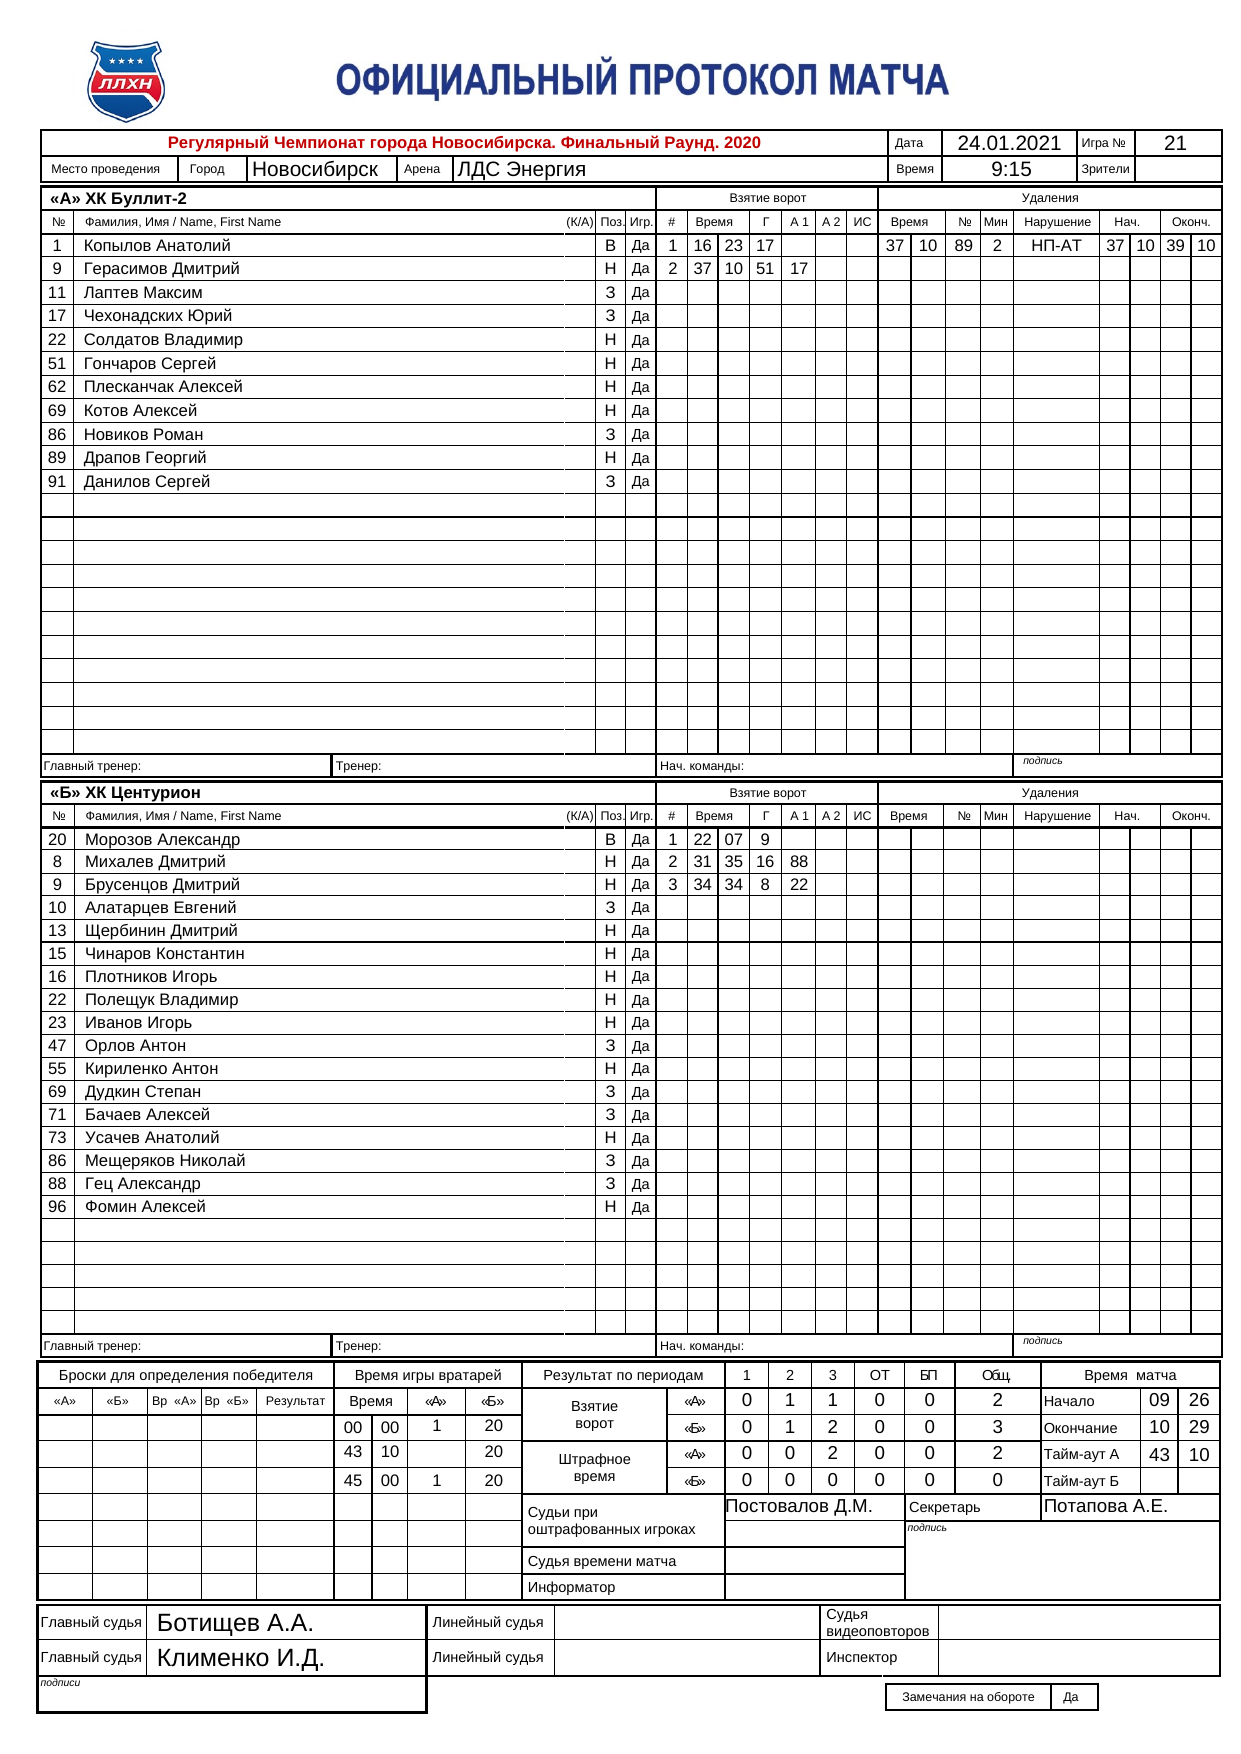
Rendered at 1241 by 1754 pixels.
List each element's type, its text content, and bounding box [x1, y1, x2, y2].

table_cell [719, 1081, 749, 1103]
table_cell [981, 328, 1013, 351]
table_cell [981, 1104, 1013, 1126]
table_cell [1131, 1012, 1160, 1033]
table_cell [466, 1494, 521, 1520]
table_cell [202, 1468, 256, 1493]
table_cell Н [596, 376, 625, 398]
table_cell [626, 683, 655, 706]
table_cell Солдатов Владимир [74, 328, 564, 351]
table_cell [202, 1416, 256, 1440]
table_cell [879, 1104, 910, 1126]
table_cell [1100, 1104, 1129, 1126]
table_cell [1192, 352, 1221, 374]
table_header ОТ [855, 1363, 904, 1387]
table_cell 10 [373, 1441, 407, 1467]
table_cell [688, 352, 717, 374]
table_cell [1014, 565, 1099, 587]
table_cell [202, 1521, 256, 1546]
table_cell [1161, 1104, 1190, 1126]
table_cell Поз. [596, 805, 625, 826]
table_cell [847, 1265, 877, 1287]
table_cell [879, 850, 910, 872]
table_cell [750, 494, 781, 516]
table_cell [1161, 1311, 1190, 1333]
table_cell [74, 659, 564, 682]
table_cell [1192, 1035, 1221, 1057]
table_cell [816, 1196, 846, 1218]
table_cell (К/А) [565, 211, 595, 233]
table_cell [946, 423, 980, 445]
table_header Регулярный Чемпионат города Новосибирска. Финальный Раунд. 2020 [42, 131, 887, 155]
table_cell [847, 494, 877, 516]
table_cell 34 [719, 874, 749, 895]
table_cell 43 [335, 1441, 371, 1467]
table_cell [879, 518, 910, 540]
table_cell 0 [855, 1415, 904, 1440]
table_cell [1161, 683, 1190, 706]
table_cell [782, 423, 815, 445]
table_cell [1161, 423, 1190, 445]
table_cell [816, 1242, 846, 1264]
table_cell [750, 1012, 781, 1033]
table_cell [657, 376, 687, 398]
table_cell [1161, 1288, 1190, 1310]
table_cell 88 [782, 850, 815, 872]
table_cell [847, 1219, 877, 1241]
table_cell [565, 1058, 595, 1079]
table_cell [565, 494, 595, 516]
table_cell [1131, 1127, 1160, 1149]
table_cell [944, 874, 980, 895]
table_cell [1131, 494, 1160, 516]
table_cell [1014, 989, 1099, 1011]
table_cell [782, 565, 815, 587]
table_cell (К/А) [565, 805, 595, 826]
table_cell [688, 612, 717, 634]
table_cell 2 [956, 1442, 1040, 1467]
table_cell [1100, 920, 1129, 941]
table_cell 1 [769, 1389, 811, 1413]
table_cell [879, 874, 910, 895]
table_cell [1014, 1288, 1099, 1310]
table_cell [719, 399, 749, 422]
table_cell Н [596, 920, 625, 941]
table_cell [981, 636, 1013, 658]
table_cell [750, 1104, 781, 1126]
table_cell [1192, 1242, 1221, 1264]
table_cell 20 [42, 829, 74, 849]
table_cell [1161, 565, 1190, 587]
table_cell [1192, 659, 1221, 682]
table_cell [912, 920, 943, 941]
table_cell Окончание [1042, 1415, 1140, 1440]
table_cell Михалев Дмитрий [75, 850, 564, 872]
table_cell [1100, 612, 1129, 634]
table_cell 8 [750, 874, 781, 895]
table_cell [847, 850, 877, 872]
table_cell [565, 1012, 595, 1033]
table_cell [1192, 1219, 1221, 1241]
table_cell [719, 1127, 749, 1149]
table_cell [981, 707, 1013, 729]
table_cell [1161, 494, 1190, 516]
table_cell [981, 565, 1013, 587]
table_cell [946, 612, 980, 634]
table_cell [1192, 376, 1221, 398]
table_cell [688, 305, 717, 327]
table_cell [750, 1150, 781, 1172]
table_cell [782, 470, 815, 493]
table_cell Да [626, 235, 655, 256]
table_cell [1014, 829, 1099, 849]
table_cell Мещеряков Николай [75, 1150, 564, 1172]
table_cell 51 [42, 352, 73, 374]
table_cell # [657, 211, 687, 233]
table_cell [1161, 1150, 1190, 1172]
table_cell [782, 352, 815, 374]
table_cell [912, 1081, 943, 1103]
table_cell [1192, 328, 1221, 351]
table_cell 0 [855, 1468, 904, 1493]
table_cell [816, 376, 846, 398]
table_cell [1192, 850, 1221, 872]
table_cell [719, 1219, 749, 1241]
table_cell [847, 1104, 877, 1126]
table_cell А 1 [782, 211, 815, 233]
table_cell [1161, 446, 1190, 469]
table_cell [74, 683, 564, 706]
table_cell [879, 1150, 910, 1172]
table_cell [1161, 1058, 1190, 1079]
table_cell [847, 376, 877, 398]
table_cell [719, 612, 749, 634]
table_cell Мин [981, 211, 1013, 233]
table_cell [74, 707, 564, 729]
table_cell [373, 1547, 407, 1573]
table_cell [93, 1521, 147, 1546]
table_cell Вр «Б» [202, 1389, 256, 1413]
table_cell [847, 966, 877, 987]
table_cell [912, 1127, 943, 1149]
table_cell [1100, 1058, 1129, 1079]
table_cell [750, 281, 781, 303]
table_cell [944, 943, 980, 964]
table_cell [408, 1521, 465, 1546]
table_cell [74, 730, 564, 753]
table_cell [39, 1494, 92, 1520]
table_cell [946, 376, 980, 398]
table_cell [847, 874, 877, 895]
table_cell [879, 1058, 910, 1079]
table_cell [565, 352, 595, 374]
table_cell [39, 1416, 92, 1440]
table_cell [565, 1104, 595, 1126]
table_cell [946, 636, 980, 658]
table_cell Да [626, 376, 655, 398]
table_cell [816, 1219, 846, 1241]
table_cell [626, 730, 655, 753]
table_cell [750, 707, 781, 729]
table_cell [847, 683, 877, 706]
table_cell [847, 1242, 877, 1264]
table_cell [565, 257, 595, 280]
table_cell [74, 588, 564, 611]
table_cell [373, 1494, 407, 1520]
table_cell [726, 1548, 904, 1573]
table_cell [657, 1288, 687, 1310]
table_cell [782, 518, 815, 540]
table_cell Н [596, 1012, 625, 1033]
table_cell [657, 328, 687, 351]
table_cell [1014, 683, 1099, 706]
table_cell [1131, 470, 1160, 493]
table_cell [565, 235, 595, 256]
table_cell [565, 1150, 595, 1172]
table_cell [1131, 541, 1160, 564]
table_cell [719, 281, 749, 303]
table_cell [944, 1012, 980, 1033]
table_cell [981, 376, 1013, 398]
table_cell [596, 518, 625, 540]
table_cell Нач. команды: [657, 755, 1012, 776]
table_cell [1131, 518, 1160, 540]
table_cell 0 [905, 1468, 954, 1493]
table_cell [750, 989, 781, 1011]
table_cell [944, 1311, 980, 1333]
table_cell [657, 305, 687, 327]
table_cell Фомин Алексей [75, 1196, 564, 1218]
table_cell [688, 1035, 717, 1057]
table_cell [42, 1219, 74, 1241]
table_cell [1014, 1311, 1099, 1333]
table_cell [688, 1058, 717, 1079]
table_cell [1131, 1196, 1160, 1218]
table_cell [1179, 1468, 1219, 1493]
table_cell [1192, 1081, 1221, 1103]
table_cell [782, 943, 815, 964]
table_cell [750, 446, 781, 469]
table_cell [565, 730, 595, 753]
table_cell [688, 281, 717, 303]
table_cell 45 [335, 1468, 371, 1493]
table_cell [1014, 446, 1099, 469]
table_cell [750, 1242, 781, 1264]
table_cell [657, 1012, 687, 1033]
table_cell Копылов Анатолий [74, 235, 564, 256]
table_cell [257, 1574, 333, 1599]
table_cell [847, 305, 877, 327]
table_cell [939, 1640, 1219, 1675]
table_cell [74, 565, 564, 587]
table_cell [1161, 707, 1190, 729]
table_cell [879, 683, 910, 706]
table_cell Клименко И.Д. [147, 1640, 425, 1675]
table_cell [1014, 1242, 1099, 1264]
table_cell З [596, 281, 625, 303]
table_cell [816, 328, 846, 351]
table_header Общ. [956, 1363, 1040, 1387]
table_cell [93, 1547, 147, 1573]
table_cell [565, 470, 595, 493]
table_cell [565, 588, 595, 611]
table_cell [1131, 966, 1160, 987]
table_cell Да [626, 874, 655, 895]
table_cell [42, 1288, 74, 1310]
table_cell [981, 257, 1013, 280]
table_cell Н [596, 446, 625, 469]
table_cell [565, 446, 595, 469]
table_cell [1131, 1173, 1160, 1195]
table_cell [847, 1012, 877, 1033]
table_cell 16 [688, 235, 717, 256]
table_cell 8 [42, 850, 74, 872]
table_cell [981, 494, 1013, 516]
table_cell [626, 1288, 655, 1310]
table_cell [719, 1012, 749, 1033]
table_cell [1161, 829, 1190, 849]
table_cell [1161, 541, 1190, 564]
table_cell [719, 305, 749, 327]
table_cell [816, 1311, 846, 1333]
table_cell [1161, 1012, 1190, 1033]
table_cell [847, 829, 877, 849]
table_cell 13 [42, 920, 74, 941]
table_cell [750, 966, 781, 987]
table_cell Главный судья [39, 1606, 146, 1639]
table_cell [688, 1219, 717, 1241]
table_cell Да [626, 305, 655, 327]
table_cell 0 [905, 1415, 954, 1440]
table_cell [719, 920, 749, 941]
table_cell Да [626, 328, 655, 351]
table_cell [719, 707, 749, 729]
table_cell [816, 235, 846, 256]
table_cell [719, 1104, 749, 1126]
table_cell [847, 257, 877, 280]
table_cell [565, 683, 595, 706]
table_cell [148, 1416, 201, 1440]
table_cell [782, 588, 815, 611]
table_cell [981, 1035, 1013, 1057]
table_cell Время [335, 1389, 407, 1413]
table_cell «А» [668, 1442, 724, 1467]
table_cell [750, 730, 781, 753]
table_cell З [596, 1150, 625, 1172]
table_cell [688, 730, 717, 753]
table_cell [1100, 588, 1129, 611]
table_cell Да [626, 446, 655, 469]
table_cell [719, 470, 749, 493]
table_cell [1192, 1127, 1221, 1149]
table_header Взятие ворот [657, 188, 877, 209]
table_cell [1192, 730, 1221, 753]
table_cell [912, 707, 945, 729]
table_cell 1 [408, 1468, 465, 1493]
table_cell [1100, 989, 1129, 1011]
table_cell [565, 989, 595, 1011]
table_cell [847, 1150, 877, 1172]
table_cell [750, 470, 781, 493]
table_cell [816, 257, 846, 280]
table_cell Да [626, 399, 655, 422]
table_cell [816, 446, 846, 469]
table_cell [1131, 1058, 1160, 1079]
table_cell [782, 730, 815, 753]
table_cell [816, 612, 846, 634]
table_cell [1131, 588, 1160, 611]
table_cell [42, 541, 73, 564]
table_cell [657, 588, 687, 611]
table_cell [782, 235, 815, 256]
table_cell [688, 683, 717, 706]
table_cell [847, 446, 877, 469]
table_cell [626, 541, 655, 564]
table_cell [816, 565, 846, 587]
table_cell [879, 446, 910, 469]
table_cell [565, 328, 595, 351]
table_cell [596, 1242, 625, 1264]
table_cell [657, 730, 687, 753]
table_cell 0 [726, 1415, 768, 1440]
table_cell [688, 1196, 717, 1218]
table_cell [657, 446, 687, 469]
table_cell Да [626, 896, 655, 918]
table_cell [782, 1265, 815, 1287]
table_cell Да [626, 850, 655, 872]
table_cell [912, 1035, 943, 1057]
table_cell [596, 565, 625, 587]
table_cell [1100, 896, 1129, 918]
table_cell 96 [42, 1196, 74, 1218]
table_cell А 2 [816, 211, 846, 233]
table_cell Поз. [596, 211, 625, 233]
table_cell [847, 565, 877, 587]
table_cell [42, 707, 73, 729]
table_cell [847, 470, 877, 493]
table_cell [912, 399, 945, 422]
table_cell Время [688, 805, 749, 826]
table_cell [39, 1521, 92, 1546]
table_cell 17 [750, 235, 781, 256]
table_cell [1014, 1150, 1099, 1172]
table_cell [1161, 470, 1190, 493]
table_cell [879, 1242, 910, 1264]
table_cell [657, 920, 687, 941]
table_cell [565, 829, 595, 849]
table_cell [1192, 829, 1221, 849]
table_cell Н [596, 989, 625, 1011]
table_cell [847, 1196, 877, 1218]
table_cell [879, 829, 910, 849]
table_cell З [596, 305, 625, 327]
table_cell 89 [946, 235, 980, 256]
table_cell [1100, 470, 1129, 493]
table_cell [847, 1127, 877, 1149]
table_cell 2 [812, 1442, 854, 1467]
table_cell [1100, 1265, 1129, 1287]
table_cell [657, 352, 687, 374]
table_cell Полещук Владимир [75, 989, 564, 1011]
table_cell [879, 1311, 910, 1333]
table_cell 2 [657, 850, 687, 872]
table_cell ИС [847, 211, 877, 233]
table_header Броски для определения победителя [39, 1363, 333, 1387]
table_cell 0 [726, 1389, 768, 1413]
table_cell [408, 1494, 465, 1520]
table_cell Н [596, 874, 625, 895]
table_cell [565, 707, 595, 729]
table_cell Алатарцев Евгений [75, 896, 564, 918]
table_cell [879, 943, 910, 964]
table_cell [1161, 588, 1190, 611]
table_cell [944, 1288, 980, 1310]
table_cell [688, 1150, 717, 1172]
table_cell [1192, 399, 1221, 422]
table_cell [626, 1219, 655, 1241]
table_cell [750, 1265, 781, 1287]
table_cell [944, 1058, 980, 1079]
table_cell [202, 1441, 256, 1467]
table_header Игра № [1078, 131, 1134, 155]
table_cell [1014, 1219, 1099, 1241]
table_cell [816, 1081, 846, 1103]
table_cell [750, 636, 781, 658]
table_cell 1 [408, 1416, 465, 1440]
table_cell 22 [42, 989, 74, 1011]
table_cell [816, 850, 846, 872]
table_cell [596, 494, 625, 516]
table_cell [626, 494, 655, 516]
table_cell [944, 920, 980, 941]
table_cell [373, 1521, 407, 1546]
table_cell [879, 1173, 910, 1195]
table_cell Кириленко Антон [75, 1058, 564, 1079]
table_cell [750, 920, 781, 941]
table_cell № [946, 211, 980, 233]
table_cell 9 [42, 874, 74, 895]
table_cell [565, 1035, 595, 1057]
table_cell [912, 612, 945, 634]
table_cell [657, 1058, 687, 1079]
table_cell [719, 588, 749, 611]
table_cell [1014, 376, 1099, 398]
table_cell [626, 636, 655, 658]
table_cell 20 [466, 1441, 521, 1467]
table_cell Н [596, 352, 625, 374]
table_cell [782, 1196, 815, 1218]
table_cell [816, 470, 846, 493]
table_cell [847, 707, 877, 729]
table_cell [257, 1547, 333, 1573]
table_cell [782, 494, 815, 516]
table_cell [1014, 1012, 1099, 1033]
table_cell [981, 470, 1013, 493]
table_cell [939, 1606, 1219, 1639]
table_cell [981, 1150, 1013, 1172]
table_cell [75, 1288, 564, 1310]
table_cell [981, 1219, 1013, 1241]
table_cell [981, 920, 1013, 941]
table_cell [1192, 518, 1221, 540]
table_cell [782, 1012, 815, 1033]
table_cell [847, 1058, 877, 1079]
table_cell Да [626, 1058, 655, 1079]
table_cell [719, 966, 749, 987]
table_cell [750, 376, 781, 398]
table_cell [981, 1265, 1013, 1287]
table_cell [782, 1127, 815, 1149]
table_cell [912, 352, 945, 374]
table_cell Новосибирск [248, 157, 396, 181]
table_cell Арена [398, 157, 452, 181]
table_cell [626, 1242, 655, 1264]
table_cell 20 [466, 1416, 521, 1440]
table_cell [1014, 588, 1099, 611]
table_cell З [596, 896, 625, 918]
table_cell [75, 1219, 564, 1241]
table_cell Нач. [1100, 805, 1160, 826]
table_cell [1161, 1219, 1190, 1241]
table_cell [847, 281, 877, 303]
table_cell [883, 1677, 1220, 1681]
table_cell Время [889, 157, 941, 181]
table_cell [946, 518, 980, 540]
table_cell [981, 896, 1013, 918]
table_cell [1192, 989, 1221, 1011]
table_cell [1100, 636, 1129, 658]
table_cell [816, 1012, 846, 1033]
table_cell [657, 1104, 687, 1126]
table_cell Да [626, 1012, 655, 1033]
table_cell [719, 518, 749, 540]
table_cell [1014, 636, 1099, 658]
table_cell [596, 541, 625, 564]
table_cell 10 [1131, 235, 1160, 256]
table_cell [1161, 966, 1190, 987]
table_cell [750, 1219, 781, 1241]
table_cell [688, 966, 717, 987]
table_cell [981, 1127, 1013, 1149]
table_cell [782, 920, 815, 941]
table_cell [1192, 565, 1221, 587]
table_cell [912, 305, 945, 327]
table_cell [750, 943, 781, 964]
table_cell [688, 1104, 717, 1126]
table_cell [1014, 470, 1099, 493]
table_cell [1014, 730, 1099, 753]
table_cell [202, 1494, 256, 1520]
table_cell 10 [42, 896, 74, 918]
table_cell [688, 494, 717, 516]
table_cell [42, 683, 73, 706]
table_cell [944, 989, 980, 1011]
table_cell [1014, 328, 1099, 351]
table_cell [782, 541, 815, 564]
table_cell [1161, 1196, 1190, 1218]
table_cell [565, 943, 595, 964]
table_cell 1 [657, 235, 687, 256]
table_cell Тренер: [333, 755, 655, 776]
table_cell [148, 1547, 201, 1573]
table_cell [719, 636, 749, 658]
table_cell [750, 1127, 781, 1149]
table_cell Главный тренер: [42, 1335, 330, 1356]
table_cell [719, 494, 749, 516]
table_cell Место проведения [42, 157, 177, 181]
table_cell [912, 874, 943, 895]
table_cell [1192, 1265, 1221, 1287]
table_cell З [596, 470, 625, 493]
table_cell 37 [688, 257, 717, 280]
table_cell [1014, 352, 1099, 374]
table_cell [981, 423, 1013, 445]
table_cell [555, 1640, 819, 1675]
table_cell [565, 565, 595, 587]
table_cell 1 [42, 235, 73, 256]
table_cell Бачаев Алексей [75, 1104, 564, 1126]
table_cell [596, 730, 625, 753]
table_cell [912, 943, 943, 964]
table_cell [879, 305, 910, 327]
table_cell [1131, 829, 1160, 849]
table_cell [1131, 352, 1160, 374]
table_cell [1131, 989, 1160, 1011]
table_cell [1141, 1468, 1177, 1493]
table_cell [782, 1219, 815, 1241]
table_cell Да [626, 829, 655, 849]
table_cell [74, 541, 564, 564]
table_cell Время [688, 211, 749, 233]
table_cell Потапова А.Е. [1042, 1495, 1219, 1520]
table_cell [879, 328, 910, 351]
table_cell [657, 1081, 687, 1103]
table_cell 17 [782, 257, 815, 280]
table_cell [847, 943, 877, 964]
table_cell [626, 707, 655, 729]
table_cell [946, 257, 980, 280]
table_cell [1014, 1058, 1099, 1079]
table_cell 3 [956, 1415, 1040, 1440]
table_cell [93, 1574, 147, 1599]
table_cell Нарушение [1014, 211, 1099, 233]
table_cell [944, 1127, 980, 1149]
table_cell 23 [719, 235, 749, 256]
table_cell Да [626, 352, 655, 374]
table_cell Плотников Игорь [75, 966, 564, 987]
table_cell [688, 636, 717, 658]
table_cell Да [626, 1081, 655, 1103]
table_cell Плесканчак Алексей [74, 376, 564, 398]
table_cell [782, 829, 815, 849]
table_cell [1161, 1173, 1190, 1195]
table_cell [816, 920, 846, 941]
table_cell [148, 1521, 201, 1546]
table_cell [93, 1494, 147, 1520]
table_cell Секретарь [906, 1495, 1040, 1520]
table_cell Орлов Антон [75, 1035, 564, 1057]
table_cell [816, 352, 846, 374]
table_cell [257, 1416, 333, 1440]
table_cell [466, 1521, 521, 1546]
table_cell [816, 399, 846, 422]
table_cell Нач. команды: [657, 1335, 1012, 1356]
table_cell [944, 1196, 980, 1218]
table_cell [981, 352, 1013, 374]
table_cell [596, 659, 625, 682]
table_cell [912, 1288, 943, 1310]
table_cell Игр. [626, 805, 655, 826]
table_cell [782, 683, 815, 706]
table_cell [946, 730, 980, 753]
table_cell [981, 1311, 1013, 1333]
table_cell Постовалов Д.М. [726, 1495, 904, 1520]
table_cell [816, 1150, 846, 1172]
table_cell [912, 1265, 943, 1287]
table_cell [148, 1468, 201, 1493]
table_cell [596, 612, 625, 634]
table_cell [657, 281, 687, 303]
table_cell [816, 518, 846, 540]
table_cell [981, 943, 1013, 964]
table_cell [565, 541, 595, 564]
table_cell [847, 920, 877, 941]
table_cell [782, 376, 815, 398]
table_cell [1161, 989, 1190, 1011]
table_cell [688, 707, 717, 729]
table_cell [626, 565, 655, 587]
table_header БП [905, 1363, 954, 1387]
table_cell [688, 423, 717, 445]
table_cell [981, 1288, 1013, 1310]
table_cell Н [596, 850, 625, 872]
table_cell Да [626, 1127, 655, 1149]
table_cell В [596, 235, 625, 256]
table_cell [1161, 896, 1190, 918]
table_cell [847, 352, 877, 374]
table_cell 10 [1192, 235, 1221, 256]
table_cell [816, 1288, 846, 1310]
table_cell [816, 1265, 846, 1287]
table_header «А» ХК Буллит-2 [42, 188, 655, 209]
table_cell [688, 565, 717, 587]
table_cell Оконч. [1161, 805, 1221, 826]
table_cell [879, 896, 910, 918]
table_cell [688, 1288, 717, 1310]
table_cell [1161, 730, 1190, 753]
table_cell Чехонадских Юрий [74, 305, 564, 327]
table_cell [1014, 1081, 1099, 1103]
table_cell [657, 636, 687, 658]
table_cell 1 [812, 1389, 854, 1413]
table_cell [1192, 1150, 1221, 1172]
table_cell [657, 423, 687, 445]
table_cell 3 [657, 874, 687, 895]
table_cell [1014, 659, 1099, 682]
table_cell 11 [42, 281, 73, 303]
table_cell [1014, 707, 1099, 729]
table_cell Время [879, 805, 943, 826]
table_cell [1131, 874, 1160, 895]
table_cell ИС [847, 805, 877, 826]
table_cell [847, 636, 877, 658]
table_cell [1131, 1311, 1160, 1333]
table_cell [719, 659, 749, 682]
table_cell [912, 850, 943, 872]
table_cell [626, 588, 655, 611]
table_cell подпись [1014, 755, 1221, 776]
table_cell [1161, 399, 1190, 422]
table_cell [1014, 1104, 1099, 1126]
table_cell [1100, 281, 1129, 303]
table_cell [657, 1035, 687, 1057]
table_cell [981, 1173, 1013, 1195]
table_cell Новиков Роман [74, 423, 564, 445]
table_cell [847, 612, 877, 634]
table_cell [1192, 257, 1221, 280]
table_cell [688, 1127, 717, 1149]
table_cell «А» [668, 1389, 724, 1413]
table_cell [1014, 281, 1099, 303]
table_cell [912, 1104, 943, 1126]
table_cell [42, 518, 73, 540]
table_cell «Б » [466, 1389, 521, 1413]
table_cell [719, 446, 749, 469]
table_cell [981, 1081, 1013, 1103]
table_cell [75, 1265, 564, 1287]
table_cell № [944, 805, 980, 826]
table_cell 1 [657, 829, 687, 849]
table_cell [879, 989, 910, 1011]
table_cell [42, 588, 73, 611]
table_cell [1014, 423, 1099, 445]
table_cell [1192, 874, 1221, 895]
table_cell [879, 966, 910, 987]
table_cell [335, 1521, 371, 1546]
table_cell [750, 399, 781, 422]
table_cell [946, 659, 980, 682]
table_cell [981, 1242, 1013, 1264]
table_cell [944, 1150, 980, 1172]
table_cell [912, 541, 945, 564]
table_cell [657, 683, 687, 706]
table_cell [1100, 1035, 1129, 1057]
table_cell 0 [812, 1468, 854, 1493]
table_cell [912, 376, 945, 398]
table_cell [816, 730, 846, 753]
table_cell [981, 683, 1013, 706]
table_cell [1161, 1242, 1190, 1264]
table_cell [657, 470, 687, 493]
table_cell Город [179, 157, 246, 181]
table_cell [1192, 612, 1221, 634]
table_cell Щербинин Дмитрий [75, 920, 564, 941]
table_cell [879, 376, 910, 398]
table_cell [1192, 1058, 1221, 1079]
table_cell [657, 399, 687, 422]
table_cell [565, 636, 595, 658]
table_header Удаления [879, 783, 1221, 803]
table_cell 43 [1141, 1441, 1177, 1467]
table_cell Время [879, 211, 945, 233]
table_cell [944, 966, 980, 987]
table_cell [879, 1219, 910, 1241]
table_cell [657, 1311, 687, 1333]
table_cell [596, 707, 625, 729]
table_cell [1192, 683, 1221, 706]
table_cell [912, 659, 945, 682]
table_cell [657, 1265, 687, 1287]
table_cell № [42, 805, 74, 826]
table_cell [1100, 1219, 1129, 1241]
table_cell [719, 1035, 749, 1057]
table_cell [1131, 659, 1160, 682]
table_cell [596, 588, 625, 611]
table_header Взятие ворот [657, 783, 877, 803]
table_cell [912, 588, 945, 611]
table_cell Н [596, 943, 625, 964]
table_cell [782, 305, 815, 327]
table_cell Мин [981, 805, 1013, 826]
table_cell [657, 1173, 687, 1195]
table_cell [816, 966, 846, 987]
table_cell [1131, 446, 1160, 469]
table_cell [1131, 850, 1160, 872]
table_cell А 2 [816, 805, 846, 826]
table_cell [847, 328, 877, 351]
table_cell [879, 541, 910, 564]
table_cell [750, 565, 781, 587]
table_cell «А» [408, 1389, 465, 1413]
table_cell [750, 683, 781, 706]
table_cell Тайм-аут Б [1042, 1468, 1140, 1493]
table_cell [879, 612, 910, 634]
table_cell [335, 1547, 371, 1573]
table_cell 73 [42, 1127, 74, 1149]
table_cell Н [596, 328, 625, 351]
table_cell Информатор [523, 1575, 724, 1599]
table_cell [944, 1081, 980, 1103]
table_cell 88 [42, 1173, 74, 1195]
table_cell Судья времени матча [523, 1548, 724, 1573]
table_cell [782, 281, 815, 303]
table_cell 0 [855, 1442, 904, 1467]
table_cell [1100, 1150, 1129, 1172]
table_cell [879, 707, 910, 729]
table_cell [1100, 943, 1129, 964]
table_cell 86 [42, 423, 73, 445]
table_cell [688, 376, 717, 398]
table_cell [565, 518, 595, 540]
table_cell [1131, 730, 1160, 753]
table_cell Взятие ворот [523, 1389, 666, 1440]
table_cell Да [626, 470, 655, 493]
table_cell [816, 305, 846, 327]
table_cell [981, 659, 1013, 682]
table_cell [1100, 328, 1129, 351]
table_cell [981, 1012, 1013, 1033]
table_cell [816, 683, 846, 706]
table_cell [847, 235, 877, 256]
table_cell [688, 1242, 717, 1264]
table_cell [879, 494, 910, 516]
table_cell [912, 989, 943, 1011]
table_cell [1161, 1081, 1190, 1103]
table_cell [1100, 1242, 1129, 1264]
table_cell [750, 659, 781, 682]
table_cell Драпов Георгий [74, 446, 564, 469]
table_cell [1131, 707, 1160, 729]
table_cell [1131, 920, 1160, 941]
table_cell [816, 1173, 846, 1195]
table_cell Фамилия, Имя / Name, First Name [75, 805, 565, 826]
table_cell [1100, 966, 1129, 987]
table_cell 22 [42, 328, 73, 351]
table_cell [1100, 829, 1129, 849]
table_cell [750, 305, 781, 327]
table_cell [847, 541, 877, 564]
table_cell [42, 1265, 74, 1287]
table_cell Вр «А» [148, 1389, 201, 1413]
table_cell [750, 423, 781, 445]
table_cell 9 [42, 257, 73, 280]
table_cell [1014, 494, 1099, 516]
table_cell 10 [1179, 1441, 1219, 1467]
table_cell Да [626, 920, 655, 941]
table_cell 86 [42, 1150, 74, 1172]
table_cell 91 [42, 470, 73, 493]
table_cell [1100, 423, 1129, 445]
table_cell [1161, 376, 1190, 398]
table_cell [879, 470, 910, 493]
table_cell [847, 399, 877, 422]
table_cell [912, 470, 945, 493]
table_cell [565, 376, 595, 398]
table_cell [1014, 257, 1099, 280]
table_cell [879, 920, 910, 941]
table_cell [944, 1173, 980, 1195]
table_header Время игры вратарей [335, 1363, 521, 1387]
table_cell [1131, 636, 1160, 658]
table_cell [657, 518, 687, 540]
table_cell [782, 612, 815, 634]
table_cell Иванов Игорь [75, 1012, 564, 1033]
table_cell [1131, 612, 1160, 634]
table_cell [879, 636, 910, 658]
table_cell [1100, 659, 1129, 682]
table_cell Да [626, 1035, 655, 1057]
table_cell [981, 446, 1013, 469]
table_cell [912, 423, 945, 445]
table_header Дата [889, 131, 941, 155]
table_cell [565, 1311, 595, 1333]
table_cell [912, 518, 945, 540]
table_cell [946, 281, 980, 303]
table_cell [688, 896, 717, 918]
table_cell [688, 541, 717, 564]
table_cell [1131, 257, 1160, 280]
table_cell [596, 1219, 625, 1241]
table_cell [847, 1311, 877, 1333]
table_cell [688, 659, 717, 682]
table_cell [1100, 1196, 1129, 1218]
table_cell [1161, 612, 1190, 634]
table_cell [688, 518, 717, 540]
table_cell [1014, 896, 1099, 918]
table_cell [981, 1058, 1013, 1079]
table_cell [1131, 305, 1160, 327]
table_cell [782, 1173, 815, 1195]
table_cell [93, 1468, 147, 1493]
table_cell [912, 1173, 943, 1195]
table_cell [373, 1574, 407, 1599]
table_cell [782, 1150, 815, 1172]
table_cell Главный судья [39, 1640, 146, 1675]
table_cell [816, 423, 846, 445]
table_cell [719, 896, 749, 918]
table_cell Н [596, 257, 625, 280]
table_cell [912, 1196, 943, 1218]
table_cell [782, 446, 815, 469]
table_cell [1014, 850, 1099, 872]
table_cell [719, 943, 749, 964]
table_cell А 1 [782, 805, 815, 826]
table_cell З [596, 1081, 625, 1103]
table_cell [782, 1104, 815, 1126]
table_cell [946, 328, 980, 351]
table_cell [944, 829, 980, 849]
table_cell [1100, 1081, 1129, 1103]
table_cell [726, 1575, 904, 1599]
table_cell [719, 1196, 749, 1218]
table_cell [719, 565, 749, 587]
table_cell Фамилия, Имя / Name, First Name [74, 211, 565, 233]
table_cell [912, 1219, 943, 1241]
table_header Да [1052, 1685, 1097, 1709]
table_cell [257, 1468, 333, 1493]
table_cell Н [596, 1196, 625, 1218]
table_cell Инспектор [821, 1640, 938, 1675]
table_cell [1131, 1265, 1160, 1287]
table_cell [596, 1311, 625, 1333]
table_cell [1161, 518, 1190, 540]
table_cell [1131, 683, 1160, 706]
table_cell [981, 829, 1013, 849]
table_cell [981, 518, 1013, 540]
table_cell [1100, 707, 1129, 729]
table_cell [657, 541, 687, 564]
table_cell [912, 494, 945, 516]
table_cell [1100, 565, 1129, 587]
table_cell 55 [42, 1058, 74, 1079]
table_cell [1192, 588, 1221, 611]
table_cell [912, 446, 945, 469]
table_cell [1014, 920, 1099, 941]
table_cell [688, 1012, 717, 1033]
table_cell [42, 730, 73, 753]
table_cell [626, 1311, 655, 1333]
table_cell [93, 1441, 147, 1467]
table_cell [1100, 446, 1129, 469]
table_cell [847, 1081, 877, 1103]
table_cell [912, 829, 943, 849]
table_cell Линейный судья [428, 1640, 554, 1675]
table_cell [657, 1196, 687, 1218]
table_cell [565, 1242, 595, 1264]
table_cell 0 [769, 1442, 811, 1467]
table_cell [912, 1012, 943, 1033]
table_cell Герасимов Дмитрий [74, 257, 564, 280]
table_cell З [596, 1104, 625, 1126]
table_cell [626, 612, 655, 634]
table_header «Б» ХК Центурион [42, 783, 655, 803]
table_header Время матча [1042, 1363, 1219, 1387]
table_cell [688, 1311, 717, 1333]
table_cell «А» [39, 1389, 92, 1413]
table_cell [750, 328, 781, 351]
table_cell [750, 1173, 781, 1195]
table_cell [879, 1288, 910, 1310]
table_cell [912, 730, 945, 753]
table_cell [1100, 1288, 1129, 1310]
table_cell [257, 1494, 333, 1520]
table_cell [879, 257, 910, 280]
table_cell [782, 636, 815, 658]
table_cell 2 [812, 1415, 854, 1440]
table_cell 2 [657, 257, 687, 280]
table_cell 1 [769, 1415, 811, 1440]
table_cell [74, 612, 564, 634]
table_cell Да [626, 1104, 655, 1126]
table_header 3 [812, 1363, 854, 1387]
table_cell [257, 1521, 333, 1546]
table_cell 16 [42, 966, 74, 987]
table_cell 20 [466, 1468, 521, 1493]
table_cell [1100, 352, 1129, 374]
table_cell Н [596, 1127, 625, 1149]
table_cell [912, 896, 943, 918]
table_cell [1131, 1035, 1160, 1057]
table_cell [912, 1058, 943, 1079]
table_cell [946, 399, 980, 422]
table_cell [847, 659, 877, 682]
table_cell [1192, 636, 1221, 658]
table_cell [816, 636, 846, 658]
table_cell 0 [956, 1468, 1040, 1493]
table_cell [688, 328, 717, 351]
table_cell [1161, 1127, 1190, 1149]
table_cell [946, 541, 980, 564]
table_cell [750, 1058, 781, 1079]
table_cell 71 [42, 1104, 74, 1126]
table_cell [944, 1035, 980, 1057]
table_cell [816, 829, 846, 849]
table_cell [879, 352, 910, 374]
table_cell [688, 989, 717, 1011]
table_cell [257, 1441, 333, 1467]
table_cell [750, 352, 781, 374]
table_cell [657, 989, 687, 1011]
table_cell В [596, 829, 625, 849]
table_cell [1161, 943, 1190, 964]
table_cell [719, 1058, 749, 1079]
table_cell [750, 1196, 781, 1218]
table_cell Штрафное время [523, 1442, 666, 1493]
table_cell [657, 612, 687, 634]
table_cell [1014, 541, 1099, 564]
table_cell [1192, 707, 1221, 729]
table_cell [1100, 399, 1129, 422]
table_cell 69 [42, 1081, 74, 1103]
table_cell [93, 1416, 147, 1440]
table_cell [565, 850, 595, 872]
table_cell [946, 494, 980, 516]
table_cell [688, 943, 717, 964]
table_cell [879, 399, 910, 422]
table_cell [816, 874, 846, 895]
table_cell [626, 518, 655, 540]
table_cell [148, 1441, 201, 1467]
table_cell [657, 707, 687, 729]
table_cell Да [626, 257, 655, 280]
table_cell [1131, 1242, 1160, 1264]
table_cell [1100, 1127, 1129, 1149]
table_cell 0 [905, 1442, 954, 1467]
table_cell 2 [956, 1389, 1040, 1413]
table_cell [1161, 257, 1190, 280]
table_cell [1192, 896, 1221, 918]
table_cell [74, 636, 564, 658]
table_cell Да [626, 943, 655, 964]
table_cell [39, 1547, 92, 1573]
table_cell [981, 730, 1013, 753]
table_cell [912, 565, 945, 587]
table_cell [946, 683, 980, 706]
table_cell [1100, 305, 1129, 327]
table_cell [946, 446, 980, 469]
table_cell [719, 1288, 749, 1310]
table_cell [847, 423, 877, 445]
table_cell [981, 612, 1013, 634]
table_cell [1131, 1288, 1160, 1310]
table_cell [946, 305, 980, 327]
table_cell [981, 1196, 1013, 1218]
table_cell [847, 989, 877, 1011]
table_cell [847, 896, 877, 918]
table_cell [565, 896, 595, 918]
table_cell [879, 565, 910, 587]
table_cell [1192, 920, 1221, 941]
table_cell [688, 446, 717, 469]
table_cell [782, 1058, 815, 1079]
table_cell [879, 1265, 910, 1287]
table_cell Да [626, 423, 655, 445]
table_header Замечания на обороте [887, 1685, 1050, 1709]
table_cell [1100, 1173, 1129, 1195]
table_cell [1131, 423, 1160, 445]
table_cell [1192, 1012, 1221, 1033]
table_cell [1161, 920, 1190, 941]
table_cell [782, 1288, 815, 1310]
table_cell [1161, 328, 1190, 351]
table_cell Котов Алексей [74, 399, 564, 422]
table_cell [782, 1035, 815, 1057]
table_cell З [596, 423, 625, 445]
table_cell [847, 1288, 877, 1310]
table_cell [1100, 730, 1129, 753]
table_cell [565, 874, 595, 895]
table_cell № [42, 211, 73, 233]
table_cell [782, 966, 815, 987]
table_cell [946, 707, 980, 729]
table_cell [750, 1035, 781, 1057]
table_cell 16 [750, 850, 781, 872]
table_cell [39, 1574, 92, 1599]
table_cell [719, 683, 749, 706]
table_cell [1161, 659, 1190, 682]
table_cell [42, 636, 73, 658]
table_cell [75, 1311, 564, 1333]
table_cell 07 [719, 829, 749, 849]
table_cell Тренер: [333, 1335, 655, 1356]
table_cell ЛДС Энергия [454, 157, 887, 181]
table_cell 9:15 [943, 157, 1076, 181]
table_cell [879, 1196, 910, 1218]
table_cell [1161, 636, 1190, 658]
table_cell [657, 896, 687, 918]
table_cell [782, 659, 815, 682]
table_cell [1161, 281, 1190, 303]
table_cell [1014, 305, 1099, 327]
table_cell «Б» [668, 1468, 724, 1493]
table_cell 23 [42, 1012, 74, 1033]
table_cell 2 [981, 235, 1013, 256]
table_cell [1131, 281, 1160, 303]
table_cell [657, 1127, 687, 1149]
table_cell [944, 896, 980, 918]
table_cell Зрители [1078, 157, 1134, 181]
table_cell 00 [335, 1416, 371, 1440]
table_cell [1131, 376, 1160, 398]
table_cell 37 [879, 235, 910, 256]
table_cell [816, 588, 846, 611]
table_cell [981, 305, 1013, 327]
table_cell [1100, 494, 1129, 516]
table_cell Н [596, 1058, 625, 1079]
table_cell подпись [906, 1522, 1219, 1599]
table_cell 22 [688, 829, 717, 849]
table_cell [408, 1574, 465, 1599]
table_cell 10 [1141, 1415, 1177, 1440]
table_cell [39, 1468, 92, 1493]
table_cell [42, 1311, 74, 1333]
table_cell [750, 1081, 781, 1103]
table_cell [816, 1058, 846, 1079]
table_cell 0 [769, 1468, 811, 1493]
table_cell 47 [42, 1035, 74, 1057]
table_cell [688, 1265, 717, 1287]
table_cell [782, 896, 815, 918]
table_cell 10 [912, 235, 945, 256]
table_cell [1131, 565, 1160, 587]
table_cell Г [750, 211, 781, 233]
table_cell [1161, 874, 1190, 895]
table_cell [981, 399, 1013, 422]
table_cell [816, 541, 846, 564]
table_cell [688, 588, 717, 611]
table_cell [946, 470, 980, 493]
table_cell [719, 328, 749, 351]
table_cell [719, 1173, 749, 1195]
table_cell [657, 659, 687, 682]
table_cell 29 [1179, 1415, 1219, 1440]
table_cell [657, 1219, 687, 1241]
table_cell [946, 565, 980, 587]
table_cell [1131, 943, 1160, 964]
table_cell [565, 1196, 595, 1218]
table_cell [42, 565, 73, 587]
table_cell [1192, 1104, 1221, 1126]
table_cell # [657, 805, 687, 826]
table_cell [42, 659, 73, 682]
table_cell [148, 1494, 201, 1520]
table_cell 35 [719, 850, 749, 872]
table_cell [565, 1288, 595, 1310]
table_cell [1100, 541, 1129, 564]
table_cell [946, 588, 980, 611]
table_cell 89 [42, 446, 73, 469]
table_cell [657, 966, 687, 987]
table_cell 26 [1179, 1389, 1219, 1413]
table_cell Да [626, 281, 655, 303]
table_cell [39, 1441, 92, 1467]
table_cell Да [626, 1196, 655, 1218]
table_cell [148, 1574, 201, 1599]
table_cell [1131, 1150, 1160, 1172]
table_cell [1192, 446, 1221, 469]
table_header 21 [1136, 131, 1221, 155]
table_cell Игр. [626, 211, 655, 233]
table_cell [879, 588, 910, 611]
table_cell [981, 588, 1013, 611]
table_cell [782, 1311, 815, 1333]
table_cell 0 [726, 1442, 768, 1467]
table_cell Данилов Сергей [74, 470, 564, 493]
table_cell [1100, 376, 1129, 398]
table_cell [879, 281, 910, 303]
table_cell 0 [726, 1468, 768, 1493]
table_cell [466, 1574, 521, 1599]
table_cell [912, 1311, 943, 1333]
table_cell [565, 920, 595, 941]
table_cell 10 [719, 257, 749, 280]
table_cell Да [626, 966, 655, 987]
table_cell [1131, 1104, 1160, 1126]
table_cell [750, 1311, 781, 1333]
table_cell [565, 1219, 595, 1241]
table_cell Да [626, 1173, 655, 1195]
table_cell 09 [1141, 1389, 1177, 1413]
table_cell 34 [688, 874, 717, 895]
table_cell [847, 1035, 877, 1057]
table_cell [726, 1521, 904, 1546]
table_cell [750, 612, 781, 634]
table_cell Судьи при оштрафованных игроках [523, 1495, 724, 1546]
table_cell [565, 305, 595, 327]
table_cell [428, 1677, 882, 1711]
table_cell [1161, 352, 1190, 374]
table_cell Да [626, 1150, 655, 1172]
table_header 24.01.2021 [943, 131, 1076, 155]
table_cell [1192, 966, 1221, 987]
table_cell Начало [1042, 1389, 1140, 1413]
table_cell [750, 541, 781, 564]
table_cell З [596, 1035, 625, 1057]
table_cell [626, 1265, 655, 1287]
table_cell [879, 1127, 910, 1149]
table_cell [688, 920, 717, 941]
table_cell 69 [42, 399, 73, 422]
table_cell [719, 376, 749, 398]
table_cell [1192, 943, 1221, 964]
table_cell [981, 966, 1013, 987]
table_cell подпись [1014, 1335, 1221, 1356]
table_cell [688, 470, 717, 493]
table_cell [782, 1081, 815, 1103]
table_cell [750, 896, 781, 918]
table_cell [912, 1150, 943, 1172]
table_cell [1014, 1127, 1099, 1149]
table_cell [657, 943, 687, 964]
table_cell [879, 659, 910, 682]
table_cell Брусенцов Дмитрий [75, 874, 564, 895]
table_cell [466, 1547, 521, 1573]
table_cell [912, 683, 945, 706]
table_cell [42, 1242, 74, 1264]
table_cell [1192, 494, 1221, 516]
table_cell [1014, 943, 1099, 964]
table_cell [1192, 1288, 1221, 1310]
table_cell [1161, 1035, 1190, 1057]
table_cell [816, 281, 846, 303]
table_cell Да [626, 989, 655, 1011]
table_cell [1014, 1035, 1099, 1057]
table_cell [688, 1081, 717, 1103]
table_header 1 [726, 1363, 768, 1387]
table_cell [719, 1265, 749, 1287]
table_cell [1100, 1012, 1129, 1033]
table_cell [981, 989, 1013, 1011]
table_cell [719, 1311, 749, 1333]
table_cell [719, 730, 749, 753]
table_cell [74, 518, 564, 540]
table_cell [719, 541, 749, 564]
table_cell [565, 1127, 595, 1149]
table_cell [816, 494, 846, 516]
table_cell [657, 565, 687, 587]
table_cell [626, 659, 655, 682]
table_cell [1014, 1265, 1099, 1287]
table_cell [335, 1494, 371, 1520]
table_cell 37 [1100, 235, 1129, 256]
table_cell [816, 943, 846, 964]
table_cell [944, 1265, 980, 1287]
table_cell [1192, 305, 1221, 327]
table_cell [816, 1104, 846, 1126]
table_cell [879, 1035, 910, 1057]
table_cell [750, 1288, 781, 1310]
table_header Удаления [879, 188, 1221, 209]
table_cell [816, 989, 846, 1011]
table_cell [1131, 399, 1160, 422]
table_cell [688, 399, 717, 422]
table_cell [42, 494, 73, 516]
table_cell [847, 518, 877, 540]
table_cell 9 [750, 829, 781, 849]
table_cell 51 [750, 257, 781, 280]
table_cell Оконч. [1161, 211, 1221, 233]
table_cell [1192, 1173, 1221, 1195]
table_cell З [596, 1173, 625, 1195]
table_cell [657, 1150, 687, 1172]
table_cell [565, 659, 595, 682]
table_cell [912, 281, 945, 303]
table_cell [782, 1242, 815, 1264]
table_cell [565, 1081, 595, 1103]
table_cell 39 [1161, 235, 1190, 256]
table_cell [688, 1173, 717, 1195]
table_cell «Б» [93, 1389, 147, 1413]
table_cell [1014, 1196, 1099, 1218]
table_cell [596, 1288, 625, 1310]
table_cell [981, 281, 1013, 303]
table_cell [596, 683, 625, 706]
table_cell Ботищев А.А. [147, 1606, 425, 1639]
table_cell [1131, 1081, 1160, 1103]
table_cell [847, 1173, 877, 1195]
table_cell [408, 1441, 465, 1467]
table_cell Линейный судья [428, 1606, 554, 1639]
table_cell [847, 730, 877, 753]
table_cell [944, 1219, 980, 1241]
table_cell [42, 612, 73, 634]
table_cell Судья видеоповторов [821, 1606, 938, 1639]
table_cell [981, 541, 1013, 564]
table_cell 17 [42, 305, 73, 327]
table_cell [816, 707, 846, 729]
table_cell НП-АТ [1014, 235, 1099, 256]
table_cell Н [596, 966, 625, 987]
table_cell [847, 588, 877, 611]
table_cell [1100, 683, 1129, 706]
table_cell [1136, 157, 1221, 181]
table_cell Усачев Анатолий [75, 1127, 564, 1149]
table_cell [657, 494, 687, 516]
table_header 2 [769, 1363, 811, 1387]
table_cell [912, 1242, 943, 1264]
table_cell [657, 1242, 687, 1264]
table_cell [565, 399, 595, 422]
table_cell [944, 850, 980, 872]
table_cell [1099, 1682, 1220, 1711]
table_cell [946, 352, 980, 374]
table_cell Г [750, 805, 781, 826]
table_cell [816, 1127, 846, 1149]
table_cell [912, 328, 945, 351]
table_cell [719, 1150, 749, 1172]
table_cell [1014, 874, 1099, 895]
table_cell [1192, 281, 1221, 303]
picture [5, 28, 1179, 129]
table_cell Гец Александр [75, 1173, 564, 1195]
table_cell Результат [257, 1389, 333, 1413]
table_cell [335, 1574, 371, 1599]
table_cell [912, 257, 945, 280]
table_cell [879, 730, 910, 753]
table_cell [74, 494, 564, 516]
table_cell [1100, 257, 1129, 280]
table_cell [565, 612, 595, 634]
table_cell [1131, 1219, 1160, 1241]
table_cell [202, 1547, 256, 1573]
table_cell [1100, 850, 1129, 872]
table_cell [981, 874, 1013, 895]
table_cell [565, 1173, 595, 1195]
table_cell [1161, 1265, 1190, 1287]
table_cell [1131, 328, 1160, 351]
table_cell 0 [855, 1389, 904, 1413]
table_cell [1100, 874, 1129, 895]
table_cell [408, 1547, 465, 1573]
table_cell [1161, 305, 1190, 327]
table_cell [202, 1574, 256, 1599]
table_cell 00 [373, 1468, 407, 1493]
table_header Результат по периодам [523, 1363, 724, 1387]
table_cell [1014, 399, 1099, 422]
table_cell [879, 1012, 910, 1033]
table_cell [565, 1265, 595, 1287]
table_cell [816, 896, 846, 918]
table_cell 31 [688, 850, 717, 872]
table_cell [565, 966, 595, 987]
table_cell [1100, 1311, 1129, 1333]
table_cell [565, 281, 595, 303]
table_cell [1192, 1196, 1221, 1218]
table_cell Гончаров Сергей [74, 352, 564, 374]
table_cell [816, 659, 846, 682]
table_cell 62 [42, 376, 73, 398]
table_cell [555, 1606, 819, 1639]
table_cell [782, 989, 815, 1011]
table_cell [750, 588, 781, 611]
table_cell 00 [373, 1416, 407, 1440]
table_cell [782, 328, 815, 351]
table_cell Чинаров Константин [75, 943, 564, 964]
table_cell [816, 1035, 846, 1057]
table_cell [1014, 966, 1099, 987]
table_cell [1100, 518, 1129, 540]
table_cell «Б» [668, 1415, 724, 1440]
table_cell Н [596, 399, 625, 422]
table_cell Нарушение [1014, 805, 1099, 826]
table_cell [981, 850, 1013, 872]
table_cell подписи [39, 1677, 425, 1711]
table_cell [912, 636, 945, 658]
table_cell [719, 423, 749, 445]
table_cell [1161, 850, 1190, 872]
table_cell [879, 1081, 910, 1103]
table_cell Главный тренер: [42, 755, 330, 776]
table_cell [719, 352, 749, 374]
table_cell Нач. [1100, 211, 1160, 233]
table_cell [912, 966, 943, 987]
table_cell [1192, 423, 1221, 445]
table_cell Тайм-аут А [1042, 1441, 1140, 1467]
table_cell [1192, 470, 1221, 493]
table_cell [782, 707, 815, 729]
table_cell [719, 1242, 749, 1264]
table_cell [1014, 518, 1099, 540]
table_cell [1192, 541, 1221, 564]
table_cell [944, 1104, 980, 1126]
table_cell [750, 518, 781, 540]
table_cell [1192, 1311, 1221, 1333]
table_cell [879, 423, 910, 445]
table_cell [944, 1242, 980, 1264]
table_cell [1014, 612, 1099, 634]
table_cell 22 [782, 874, 815, 895]
table_cell Дудкин Степан [75, 1081, 564, 1103]
table_cell [596, 1265, 625, 1287]
table_cell Лаптев Максим [74, 281, 564, 303]
table_cell [596, 636, 625, 658]
table_cell [1131, 896, 1160, 918]
table_cell Морозов Александр [75, 829, 564, 849]
table_cell [719, 989, 749, 1011]
table_cell [1014, 1173, 1099, 1195]
table_cell 15 [42, 943, 74, 964]
table_cell 0 [905, 1389, 954, 1413]
table_cell [565, 423, 595, 445]
table_cell [75, 1242, 564, 1264]
table_cell [782, 399, 815, 422]
